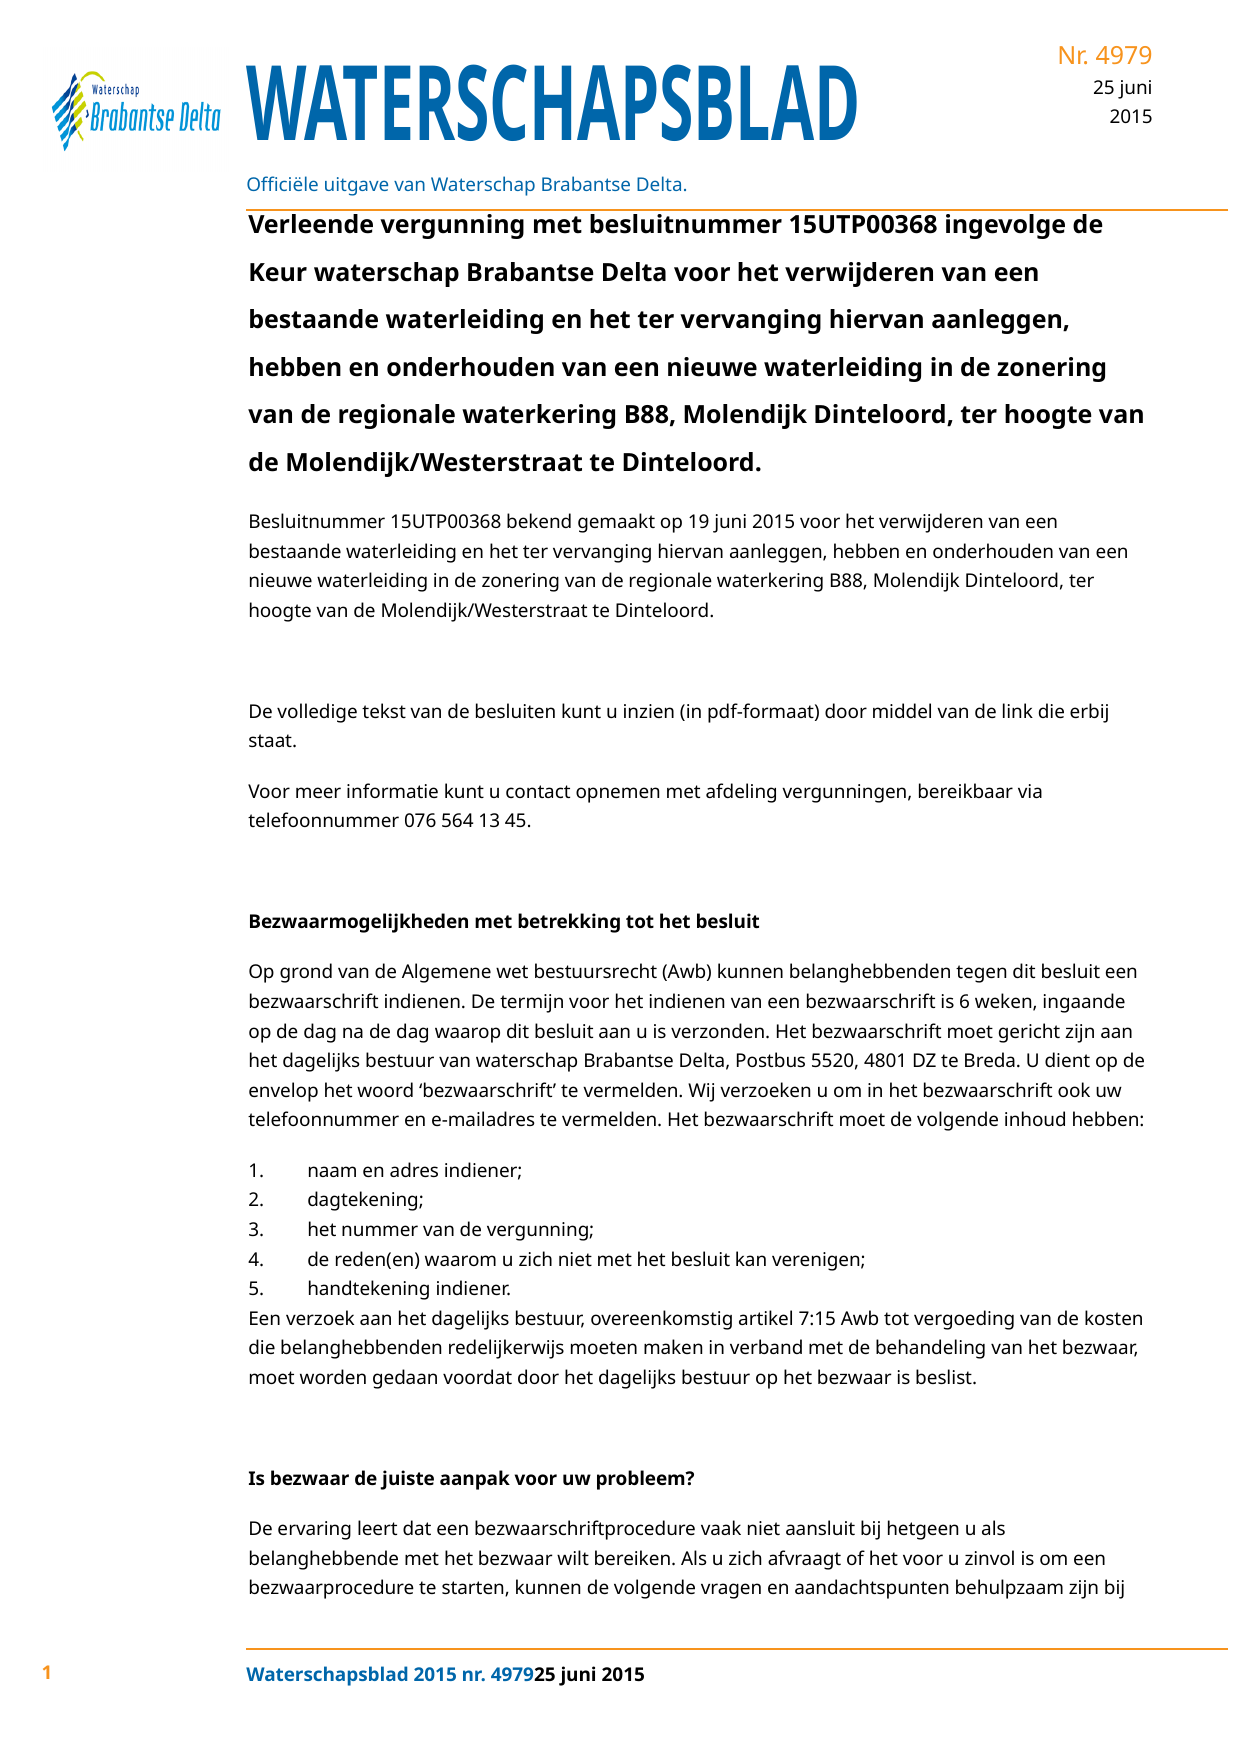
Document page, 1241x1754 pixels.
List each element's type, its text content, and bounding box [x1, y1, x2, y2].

text De ervaring leert dat een bezwaarschriftprocedure vaak niet aansluit bij hetgeen u als belanghebbende met het bezwaar wilt bereiken. Als u zich afvraagt of het voor u zinvol is om een bezwaarprocedure te starten, kunnen de volgende vragen en aandachtspunten behulpzaam zijn bij [248, 1515, 1152, 1600]
list handtekening indiener. [248, 1275, 1152, 1301]
list naam en adres indiener; [248, 1157, 1152, 1183]
list dagtekening; [248, 1187, 1152, 1212]
text Verleende vergunning met besluitnummer 15UTP00368 ingevolge de Keur waterschap Brabantse Delta voor het verwijderen van een bestaande waterleiding en het ter vervanging hiervan aanleggen, hebben en onderhouden van een nieuwe waterleiding in de zonering van de regionale waterkering B88, Molendijk Dinteloord, ter hoogte van de Molendijk/Westerstraat te Dinteloord. [248, 211, 1152, 479]
text Een verzoek aan het dagelijks bestuur, overeenkomstig artikel 7:15 Awb tot vergoeding van de kosten die belanghebbenden redelijkerwijs moeten maken in verband met de behandeling van het bezwaar, moet worden gedaan voordat door het dagelijks bestuur op het bezwaar is beslist. [248, 1305, 1152, 1390]
text Voor meer informatie kunt u contact opnemen met afdeling vergunningen, bereikbaar via telefoonnummer 076 564 13 45. [248, 778, 1152, 833]
picture [41, 47, 231, 172]
list de reden(en) waarom u zich niet met het besluit kan verenigen; [248, 1246, 1152, 1272]
list het nummer van de vergunning; [248, 1216, 1152, 1242]
text Bezwaarmogelijkheden met betrekking tot het besluit [248, 908, 1152, 934]
text Is bezwaar de juiste aanpak voor uw probleem? [248, 1465, 1152, 1491]
text Besluitnummer 15UTP00368 bekend gemaakt op 19 juni 2015 voor het verwijderen van een bestaande waterleiding en het ter vervanging hiervan aanleggen, hebben en onderhouden van een nieuwe waterleiding in de zonering van de regionale waterkering B88, Molendijk Dinteloord, ter hoogte van de Molendijk/Westerstraat te Dinteloord. [248, 508, 1152, 623]
text De volledige tekst van de besluiten kunt u inzien (in pdf-formaat) door middel van de link die erbij staat. [248, 698, 1152, 753]
text Op grond van de Algemene wet bestuursrecht (Awb) kunnen belanghebbenden tegen dit besluit een bezwaarschrift indienen. De termijn voor het indienen van een bezwaarschrift is 6 weken, ingaande op de dag na de dag waarop dit besluit aan u is verzonden. Het bezwaarschrift moet gericht zijn aan het dagelijks bestuur van waterschap Brabantse Delta, Postbus 5520, 4801 DZ te Breda. U dient op de envelop het woord ‘bezwaarschrift’ te vermelden. Wij verzoeken u om in het bezwaarschrift ook uw telefoonnummer en e‑mailadres te vermelden. Het bezwaarschrift moet de volgende inhoud hebben: [248, 959, 1152, 1132]
